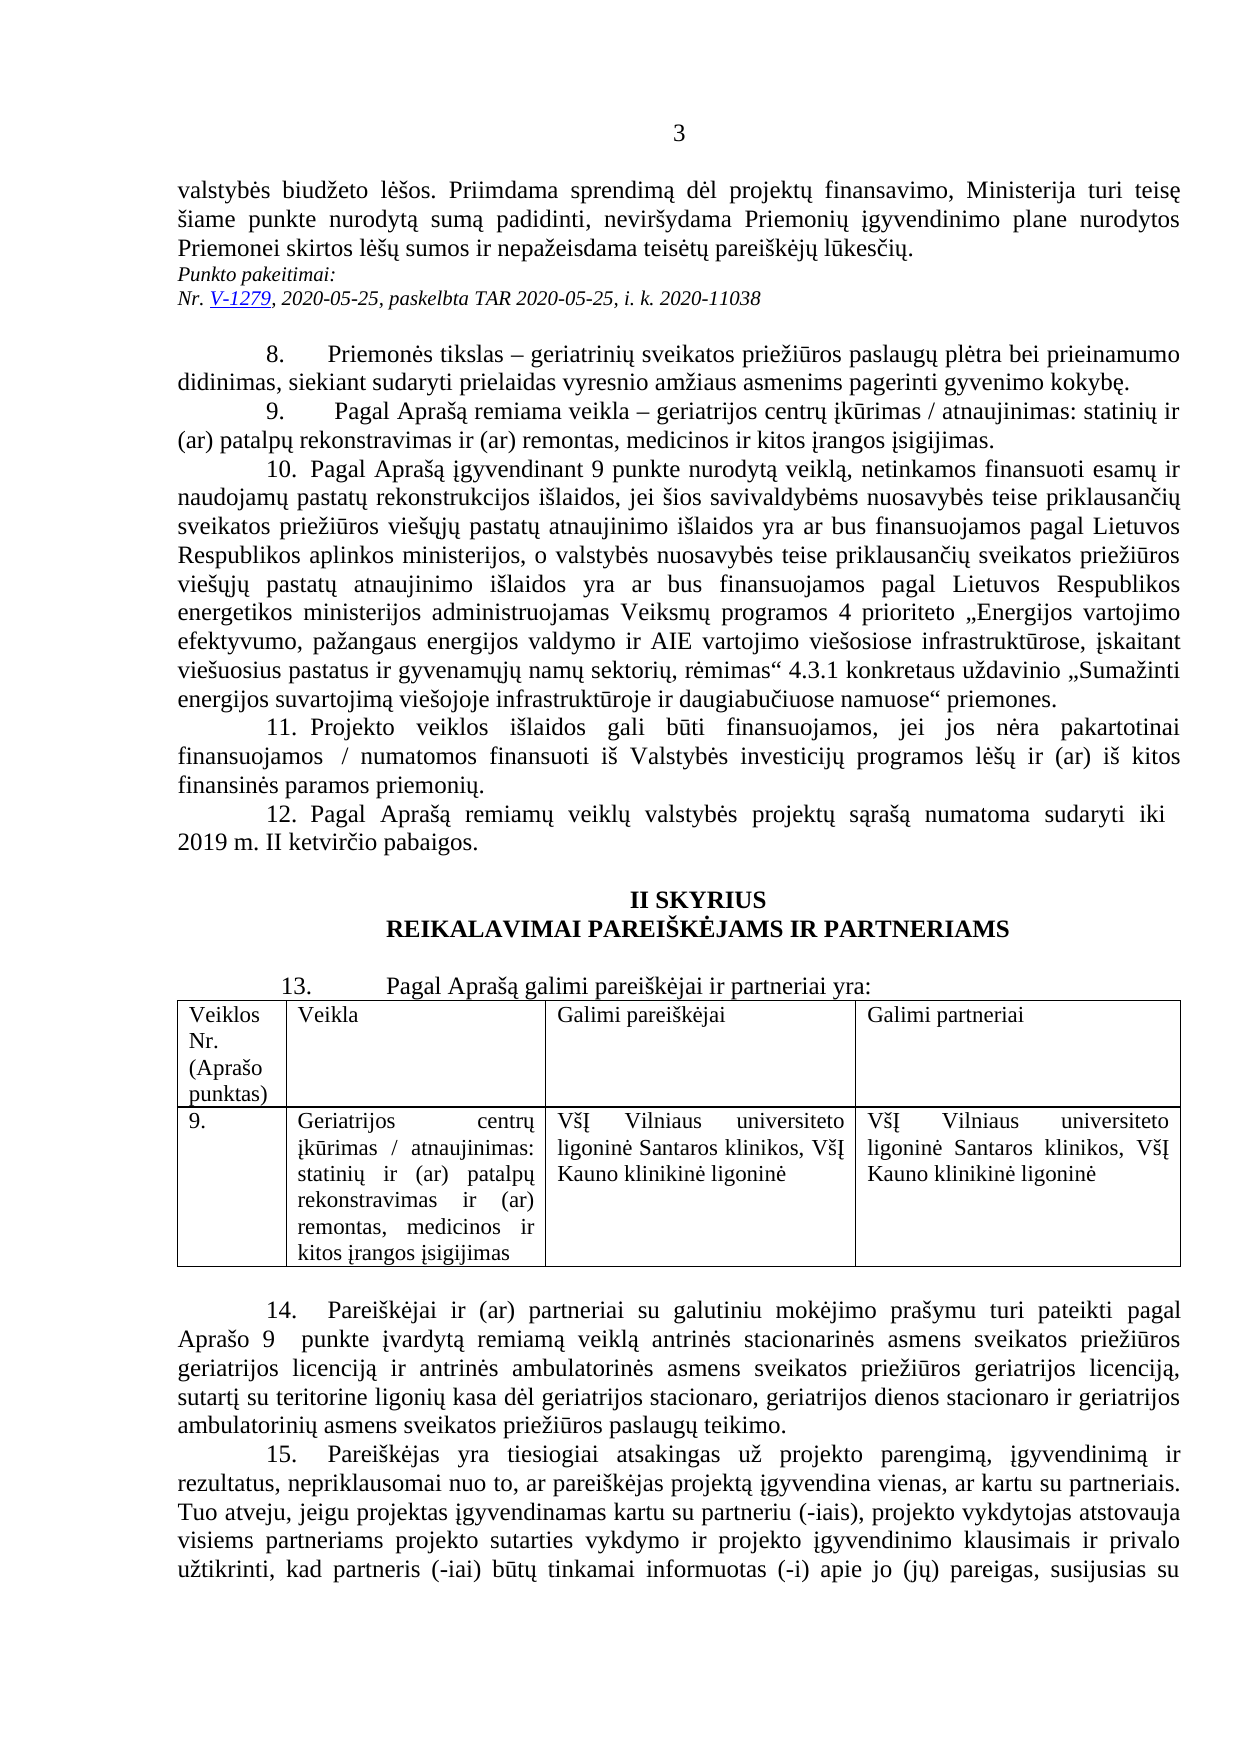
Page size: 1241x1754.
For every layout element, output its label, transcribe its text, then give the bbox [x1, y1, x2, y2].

table_header Veiklos Nr. (Aprašo punktas) [178, 1001, 286, 1106]
text Punkto pakeitimai: [177, 262, 1181, 286]
table_header Veikla [287, 1001, 545, 1106]
text 10. Pagal Aprašą įgyvendinant 9 punkte nurodytą veiklą, netinkamos finansuoti esamų ir naudojamų pastatų rekonstrukcijos išlaidos, jei šios savivaldybėms nuosavybės teise priklausančių sveikatos priežiūros viešųjų pastatų atnaujinimo išlaidos yra ar bus finansuojamos pagal Lietuvos Respublikos aplinkos ministerijos, o valstybės nuosavybės teise priklausančių sveikatos priežiūros viešųjų pastatų atnaujinimo išlaidos yra ar bus finansuojamos pagal Lietuvos Respublikos energetikos ministerijos administruojamas Veiksmų programos 4 prioriteto „Energijos vartojimo efektyvumo, pažangaus energijos valdymo ir AIE vartojimo viešosiose infrastruktūrose, įskaitant viešuosius pastatus ir gyvenamųjų namų sektorių, rėmimas“ 4.3.1 konkretaus uždavinio „Sumažinti energijos suvartojimą viešojoje infrastruktūroje ir daugiabučiuose namuose“ priemones. [177, 454, 1181, 712]
text Nr. V-1279, 2020-05-25, paskelbta TAR 2020-05-25, i. k. 2020-11038 [177, 286, 1181, 310]
text 11. Projekto veiklos išlaidos gali būti finansuojamos, jei jos nėra pakartotinai finansuojamos / numatomos finansuoti iš Valstybės investicijų programos lėšų ir (ar) iš kitos finansinės paramos priemonių. [177, 712, 1181, 799]
text 14. Pareiškėjai ir (ar) partneriai su galutiniu mokėjimo prašymu turi pateikti pagal Aprašo 9 punkte įvardytą remiamą veiklą antrinės stacionarinės asmens sveikatos priežiūros geriatrijos licenciją ir antrinės ambulatorinės asmens sveikatos priežiūros geriatrijos licenciją, sutartį su teritorine ligonių kasa dėl geriatrijos stacionaro, geriatrijos dienos stacionaro ir geriatrijos ambulatorinių asmens sveikatos priežiūros paslaugų teikimo. [177, 1295, 1181, 1439]
text 8. Priemonės tikslas – geriatrinių sveikatos priežiūros paslaugų plėtra bei prieinamumo didinimas, siekiant sudaryti prielaidas vyresnio amžiaus asmenims pagerinti gyvenimo kokybę. [177, 339, 1181, 396]
text 13. Pagal Aprašą galimi pareiškėjai ir partneriai yra: [229, 971, 1181, 1000]
table_header Galimi pareiškėjai [546, 1001, 855, 1106]
text 15. Pareiškėjas yra tiesiogiai atsakingas už projekto parengimą, įgyvendinimą ir rezultatus, nepriklausomai nuo to, ar pareiškėjas projektą įgyvendina vienas, ar kartu su partneriais. Tuo atveju, jeigu projektas įgyvendinamas kartu su partneriu (-iais), projekto vykdytojas atstovauja visiems partneriams projekto sutarties vykdymo ir projekto įgyvendinimo klausimais ir privalo užtikrinti, kad partneris (-iai) būtų tinkamai informuotas (-i) apie jo (jų) pareigas, susijusias su [177, 1439, 1181, 1583]
table_cell Geriatrijos centrų įkūrimas / atnaujinimas: statinių ir (ar) patalpų rekonstravimas ir (ar) remontas, medicinos ir kitos įrangos įsigijimas [287, 1108, 545, 1266]
text REIKALAVIMAI PAREIŠKĖJAMS IR PARTNERIAMS [215, 914, 1181, 942]
text valstybės biudžeto lėšos. Priimdama sprendimą dėl projektų finansavimo, Ministerija turi teisę šiame punkte nurodytą sumą padidinti, neviršydama Priemonių įgyvendinimo plane nurodytos Priemonei skirtos lėšų sumos ir nepažeisdama teisėtų pareiškėjų lūkesčių. [177, 176, 1181, 262]
table_cell 9. [178, 1108, 286, 1266]
text 9. Pagal Aprašą remiama veikla – geriatrijos centrų įkūrimas / atnaujinimas: statinių ir (ar) patalpų rekonstravimas ir (ar) remontas, medicinos ir kitos įrangos įsigijimas. [177, 396, 1181, 454]
table_cell VšĮ Vilniaus universiteto ligoninė Santaros klinikos, VšĮ Kauno klinikinė ligoninė [546, 1108, 855, 1266]
table_header Galimi partneriai [856, 1001, 1180, 1106]
text 12. Pagal Aprašą remiamų veiklų valstybės projektų sąrašą numatoma sudaryti iki 2019 m. II ketvirčio pabaigos. [177, 799, 1181, 856]
text II SKYRIUS [215, 885, 1181, 914]
table_cell VšĮ Vilniaus universiteto ligoninė Santaros klinikos, VšĮ Kauno klinikinė ligoninė [856, 1108, 1180, 1266]
